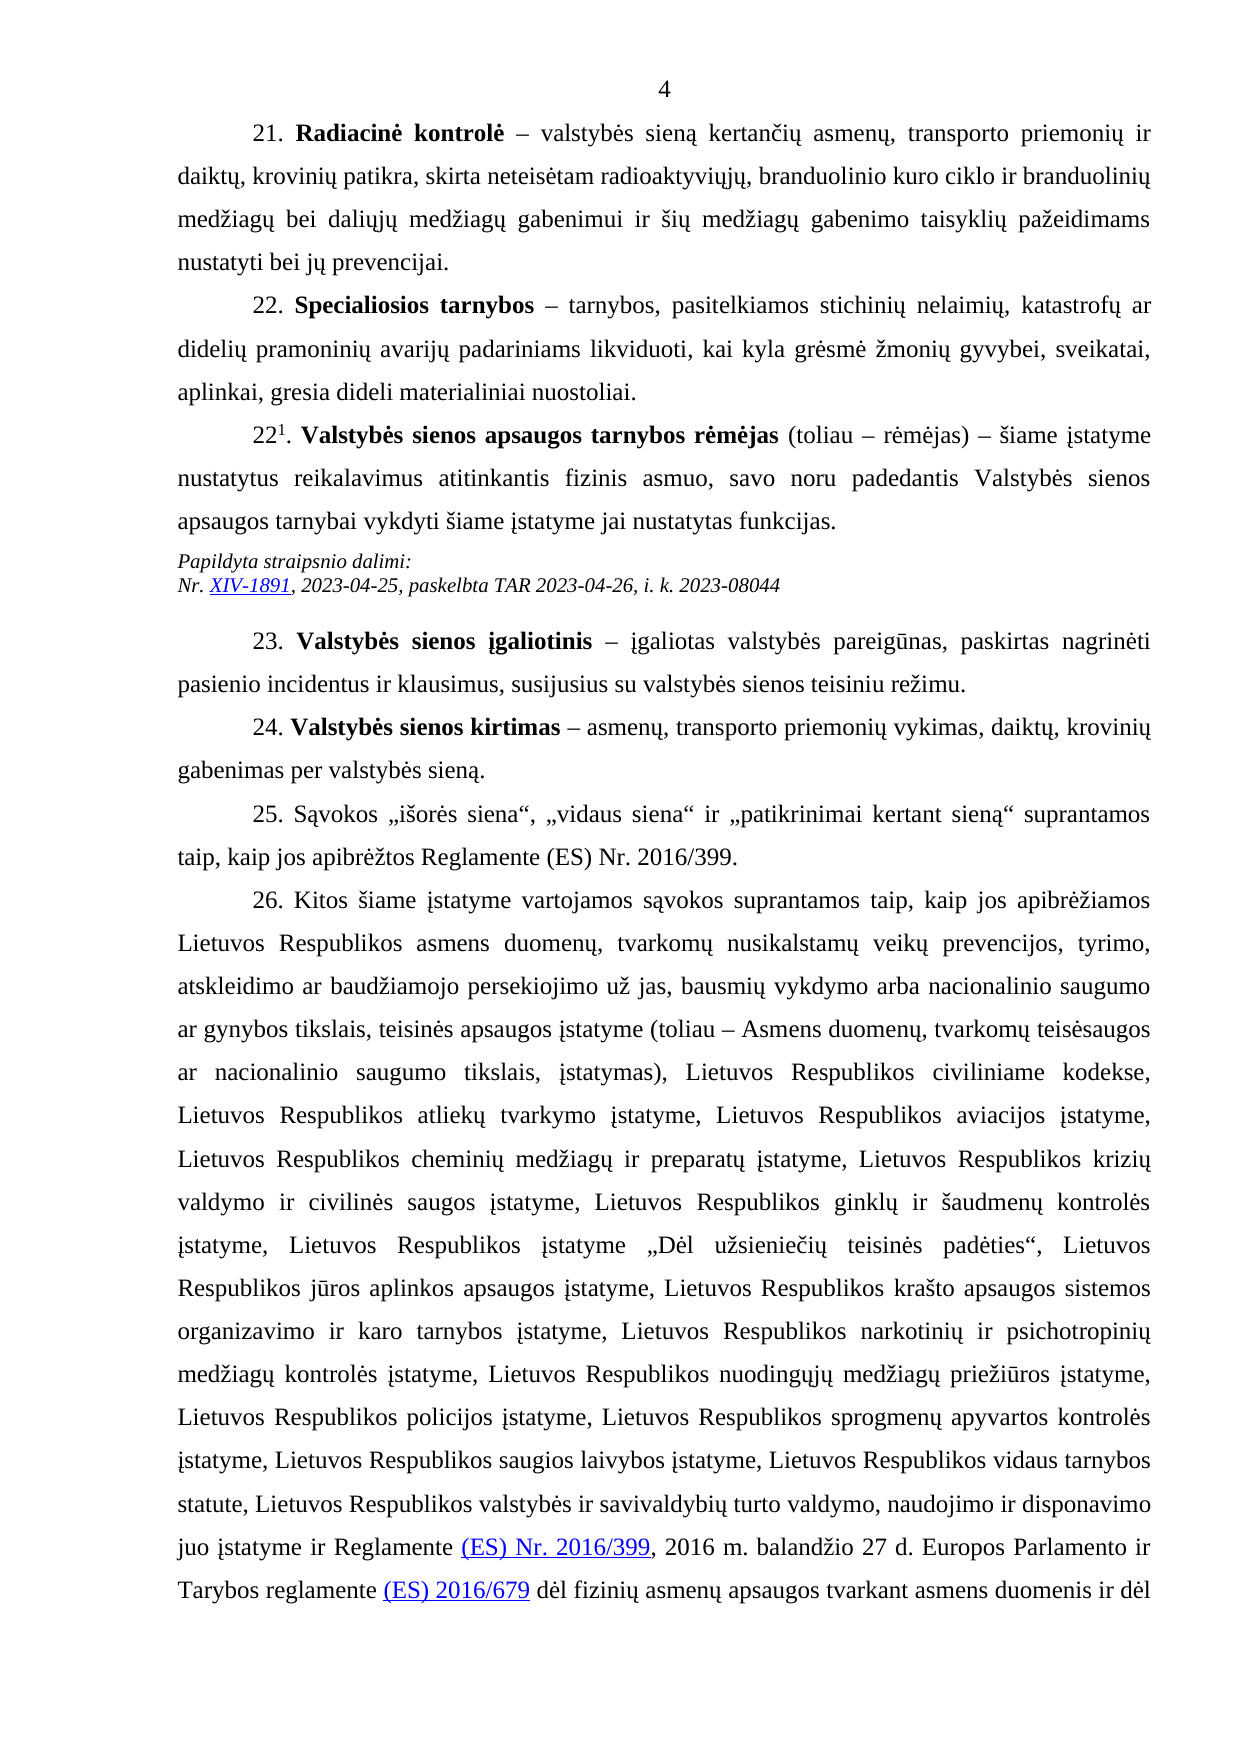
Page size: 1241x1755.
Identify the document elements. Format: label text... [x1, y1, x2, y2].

text Nr. XIV-1891, 2023-04-25, paskelbta TAR 2023-04-26, i. k. 2023-08044 [177, 573, 1152, 597]
text 24. Valstybės sienos kirtimas – asmenų, transporto priemonių vykimas, daiktų, krovinių gabenimas per valstybės sieną. [177, 712, 1152, 784]
text Papildyta straipsnio dalimi: [177, 549, 1152, 573]
text 23. Valstybės sienos įgaliotinis – įgaliotas valstybės pareigūnas, paskirtas nagrinėti pasienio incidentus ir klausimus, susijusius su valstybės sienos teisiniu režimu. [177, 626, 1152, 698]
text 22. Specialiosios tarnybos – tarnybos, pasitelkiamos stichinių nelaimių, katastrofų ar didelių pramoninių avarijų padariniams likviduoti, kai kyla grėsmė žmonių gyvybei, sveikatai, aplinkai, gresia dideli materialiniai nuostoliai. [177, 291, 1152, 406]
text 25. Sąvokos „išorės siena“, „vidaus siena“ ir „patikrinimai kertant sieną“ suprantamos taip, kaip jos apibrėžtos Reglamente (ES) Nr. 2016/399. [177, 799, 1152, 871]
text 21. Radiacinė kontrolė – valstybės sieną kertančių asmenų, transporto priemonių ir daiktų, krovinių patikra, skirta neteisėtam radioaktyviųjų, branduolinio kuro ciklo ir branduolinių medžiagų bei daliųjų medžiagų gabenimui ir šių medžiagų gabenimo taisyklių pažeidimams nustatyti bei jų prevencijai. [177, 118, 1152, 276]
text 26. Kitos šiame įstatyme vartojamos sąvokos suprantamos taip, kaip jos apibrėžiamos Lietuvos Respublikos asmens duomenų, tvarkomų nusikalstamų veikų prevencijos, tyrimo, atskleidimo ar baudžiamojo persekiojimo už jas, bausmių vykdymo arba nacionalinio saugumo ar gynybos tikslais, teisinės apsaugos įstatyme (toliau – Asmens duomenų, tvarkomų teisėsaugos ar nacionalinio saugumo tikslais, įstatymas), Lietuvos Respublikos civiliniame kodekse, Lietuvos Respublikos atliekų tvarkymo įstatyme, Lietuvos Respublikos aviacijos įstatyme, Lietuvos Respublikos cheminių medžiagų ir preparatų įstatyme, Lietuvos Respublikos krizių valdymo ir civilinės saugos įstatyme, Lietuvos Respublikos ginklų ir šaudmenų kontrolės įstatyme, Lietuvos Respublikos įstatyme „Dėl užsieniečių teisinės padėties“, Lietuvos Respublikos jūros aplinkos apsaugos įstatyme, Lietuvos Respublikos krašto apsaugos sistemos organizavimo ir karo tarnybos įstatyme, Lietuvos Respublikos narkotinių ir psichotropinių medžiagų kontrolės įstatyme, Lietuvos Respublikos nuodingųjų medžiagų priežiūros įstatyme, Lietuvos Respublikos policijos įstatyme, Lietuvos Respublikos sprogmenų apyvartos kontrolės įstatyme, Lietuvos Respublikos saugios laivybos įstatyme, Lietuvos Respublikos vidaus tarnybos statute, Lietuvos Respublikos valstybės ir savivaldybių turto valdymo, naudojimo ir disponavimo juo įstatyme ir Reglamente (ES) Nr. 2016/399, 2016 m. balandžio 27 d. Europos Parlamento ir Tarybos reglamente (ES) 2016/679 dėl fizinių asmenų apsaugos tvarkant asmens duomenis ir dėl [177, 885, 1152, 1604]
text 221. Valstybės sienos apsaugos tarnybos rėmėjas (toliau – rėmėjas) – šiame įstatyme nustatytus reikalavimus atitinkantis fizinis asmuo, savo noru padedantis Valstybės sienos apsaugos tarnybai vykdyti šiame įstatyme jai nustatytas funkcijas. [177, 420, 1152, 535]
